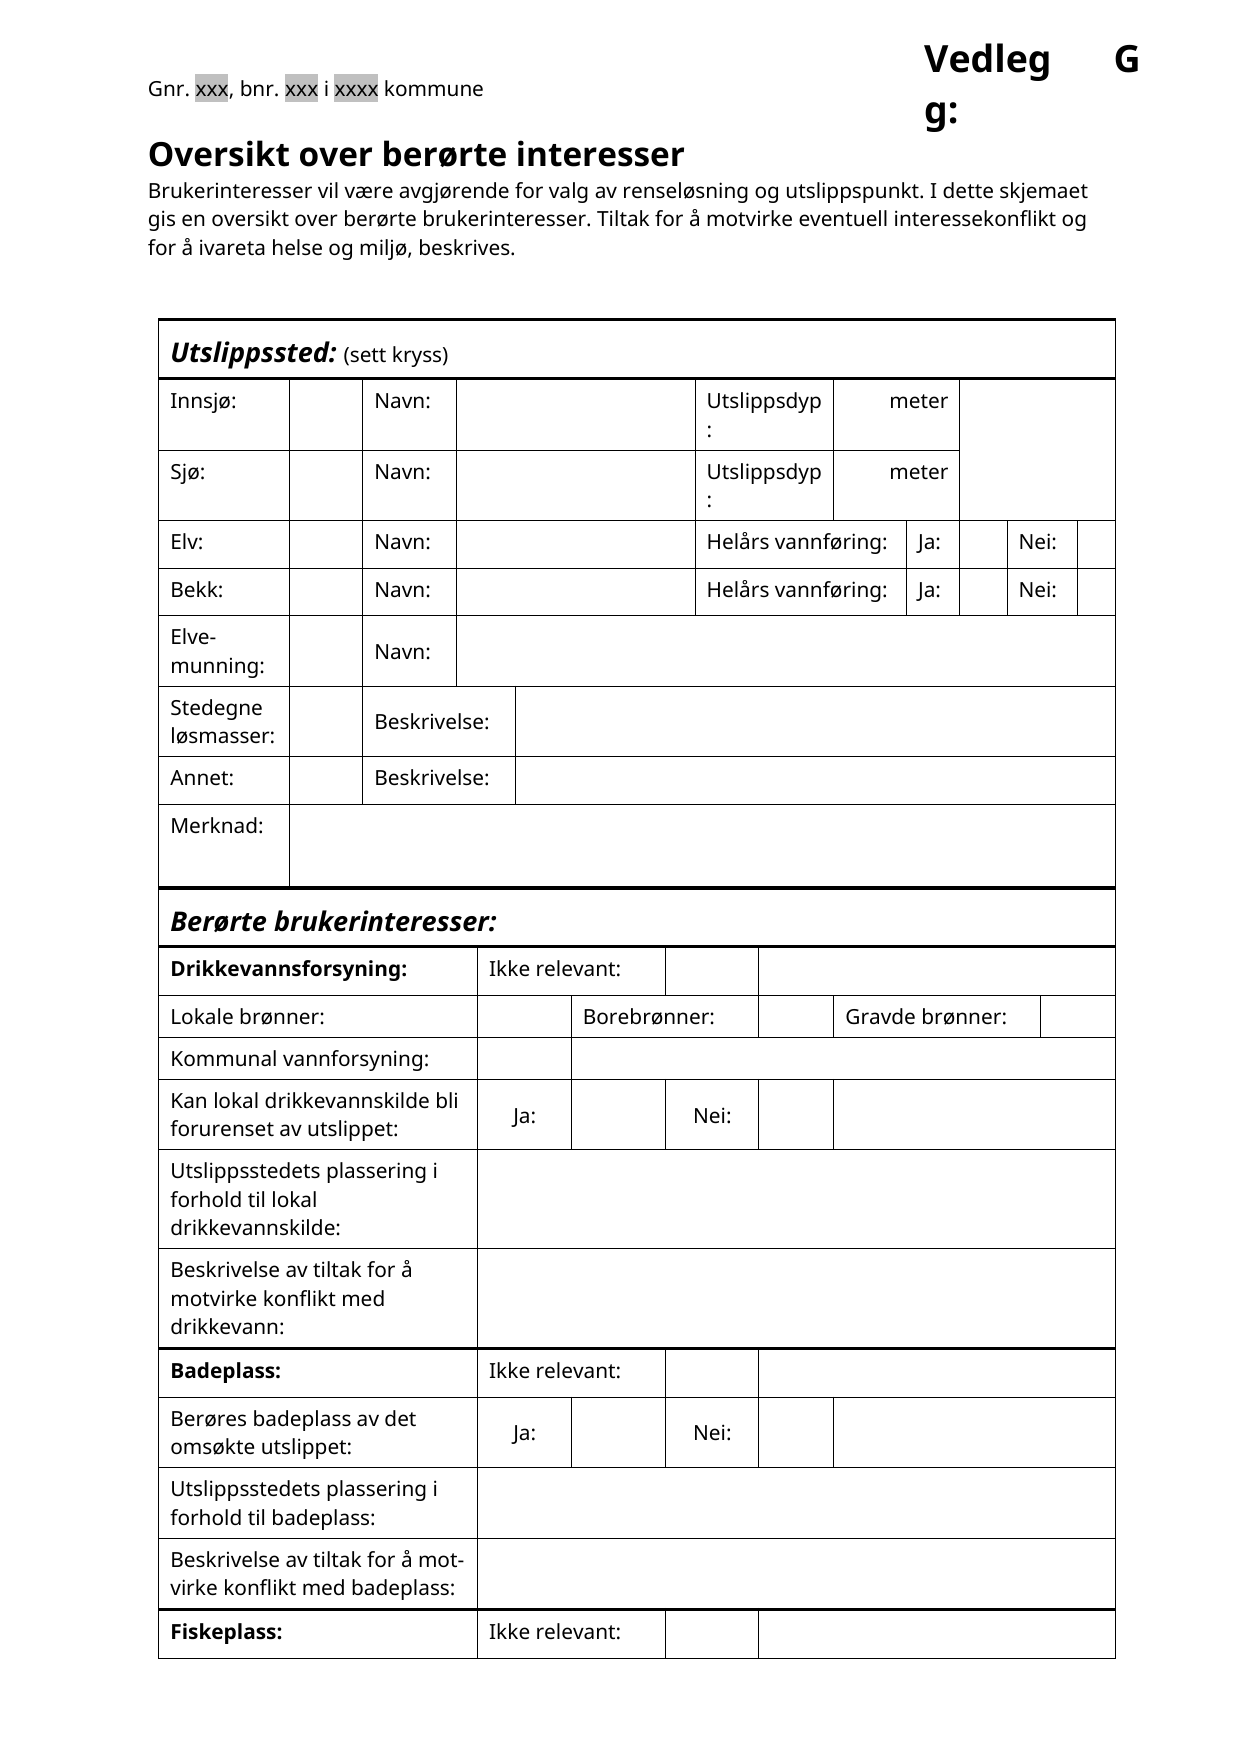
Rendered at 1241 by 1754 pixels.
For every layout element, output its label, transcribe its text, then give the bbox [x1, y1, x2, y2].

table_cell [759, 1080, 833, 1149]
table_cell Utslippsstedets plassering i forhold til lokal drikkevannskilde: [159, 1150, 477, 1248]
table_cell [1041, 996, 1115, 1037]
table_cell [457, 380, 695, 449]
table_cell Ikke relevant: [478, 948, 665, 995]
table_cell [759, 996, 833, 1037]
table_cell [759, 1611, 1115, 1658]
table_cell Ikke relevant: [478, 1350, 665, 1397]
table_cell meter [834, 380, 959, 449]
table_cell Nei: [1008, 569, 1077, 615]
table_cell Elv: [159, 521, 289, 567]
table_cell Stedegne løsmasser: [159, 687, 289, 756]
table_cell Ikke relevant: [478, 1611, 665, 1658]
table_cell [290, 521, 362, 567]
table_cell Berøres badeplass av det omsøkte utslippet: [159, 1398, 477, 1467]
table_cell Nei: [666, 1080, 758, 1149]
table_cell [960, 380, 1115, 520]
table_header Vedlegg: [913, 32, 1086, 89]
table_cell Ja: [907, 521, 959, 567]
table_cell [759, 1398, 833, 1467]
table_cell [290, 569, 362, 615]
table_cell Utslippsdyp: [696, 451, 833, 520]
table_cell Drikkevannsforsyning: [159, 948, 477, 995]
table_cell [834, 1080, 1115, 1149]
table_cell Navn: [363, 569, 456, 615]
table_cell [759, 948, 1115, 995]
table_cell Lokale brønner: [159, 996, 477, 1037]
table_cell [666, 1611, 758, 1658]
table_cell [457, 451, 695, 520]
table_cell [516, 757, 1115, 803]
table_cell [834, 1398, 1115, 1467]
table_cell [457, 521, 695, 567]
table_cell [290, 616, 362, 686]
table_cell [478, 1150, 1115, 1248]
table_cell Helårs vannføring: [696, 569, 906, 615]
table_cell [572, 1080, 665, 1149]
table_cell Navn: [363, 521, 456, 567]
table_cell Ja: [478, 1398, 571, 1467]
table_cell [478, 1539, 1115, 1608]
table_cell [478, 1468, 1115, 1537]
table_cell [290, 451, 362, 520]
table_cell Navn: [363, 451, 456, 520]
table_cell Beskrivelse: [363, 687, 515, 756]
table_header Utslippssted: (sett kryss) [159, 321, 1115, 377]
table_cell Navn: [363, 380, 456, 449]
table_cell [478, 996, 571, 1037]
table_cell Ja: [478, 1080, 571, 1149]
table_cell [960, 569, 1007, 615]
table_cell Utslippsdyp: [696, 380, 833, 449]
table_cell [666, 948, 758, 995]
subtitle Oversikt over berørte interesser [148, 131, 1092, 176]
table_cell [1078, 569, 1115, 615]
table_cell Bekk: [159, 569, 289, 615]
text Brukerinteresser vil være avgjørende for valg av renseløsning og utslippspunkt. I dette skjemaet gis en oversikt over berørte brukerinteresser. Tiltak for å motvirke eventuell interessekonflikt og for å ivareta helse og miljø, beskrives. [148, 176, 1092, 261]
table_cell Navn: [363, 616, 456, 686]
table_cell [290, 687, 362, 756]
table_cell [457, 569, 695, 615]
table_cell Beskrivelse av tiltak for å motvirke konflikt med drikkevann: [159, 1249, 477, 1347]
table_cell [759, 1350, 1115, 1397]
table_cell [960, 521, 1007, 567]
table_cell [516, 687, 1115, 756]
table_cell [478, 1038, 571, 1079]
table_cell Utslippsstedets plassering i forhold til badeplass: [159, 1468, 477, 1537]
table_cell Helårs vannføring: [696, 521, 906, 567]
table_cell Sjø: [159, 451, 289, 520]
table_cell Merknad: [159, 805, 289, 886]
table_cell [1078, 521, 1115, 567]
table_cell Kan lokal drikkevannskilde bli forurenset av utslippet: [159, 1080, 477, 1149]
table_cell [290, 380, 362, 449]
table_cell Elve-munning: [159, 616, 289, 686]
table_cell [457, 616, 1115, 686]
table_cell Ja: [907, 569, 959, 615]
table_cell [290, 757, 362, 803]
table_header G [1086, 32, 1168, 89]
table_cell Beskrivelse av tiltak for å mot-virke konflikt med badeplass: [159, 1539, 477, 1608]
table_cell Fiskeplass: [159, 1611, 477, 1658]
table_cell Berørte brukerinteresser: [159, 890, 1115, 945]
table_cell Nei: [1008, 521, 1077, 567]
table_cell Gravde brønner: [834, 996, 1040, 1037]
table_cell Borebrønner: [572, 996, 758, 1037]
table_cell Kommunal vannforsyning: [159, 1038, 477, 1079]
table_cell meter [834, 451, 959, 520]
table_cell Annet: [159, 757, 289, 803]
table_cell [572, 1398, 665, 1467]
table_cell Beskrivelse: [363, 757, 515, 803]
table_cell Nei: [666, 1398, 758, 1467]
table_cell [478, 1249, 1115, 1347]
table_cell [666, 1350, 758, 1397]
subtitle [898, 24, 1216, 88]
table_cell Badeplass: [159, 1350, 477, 1397]
table_cell Innsjø: [159, 380, 289, 449]
table_cell [572, 1038, 1115, 1079]
table_cell [290, 805, 1115, 886]
